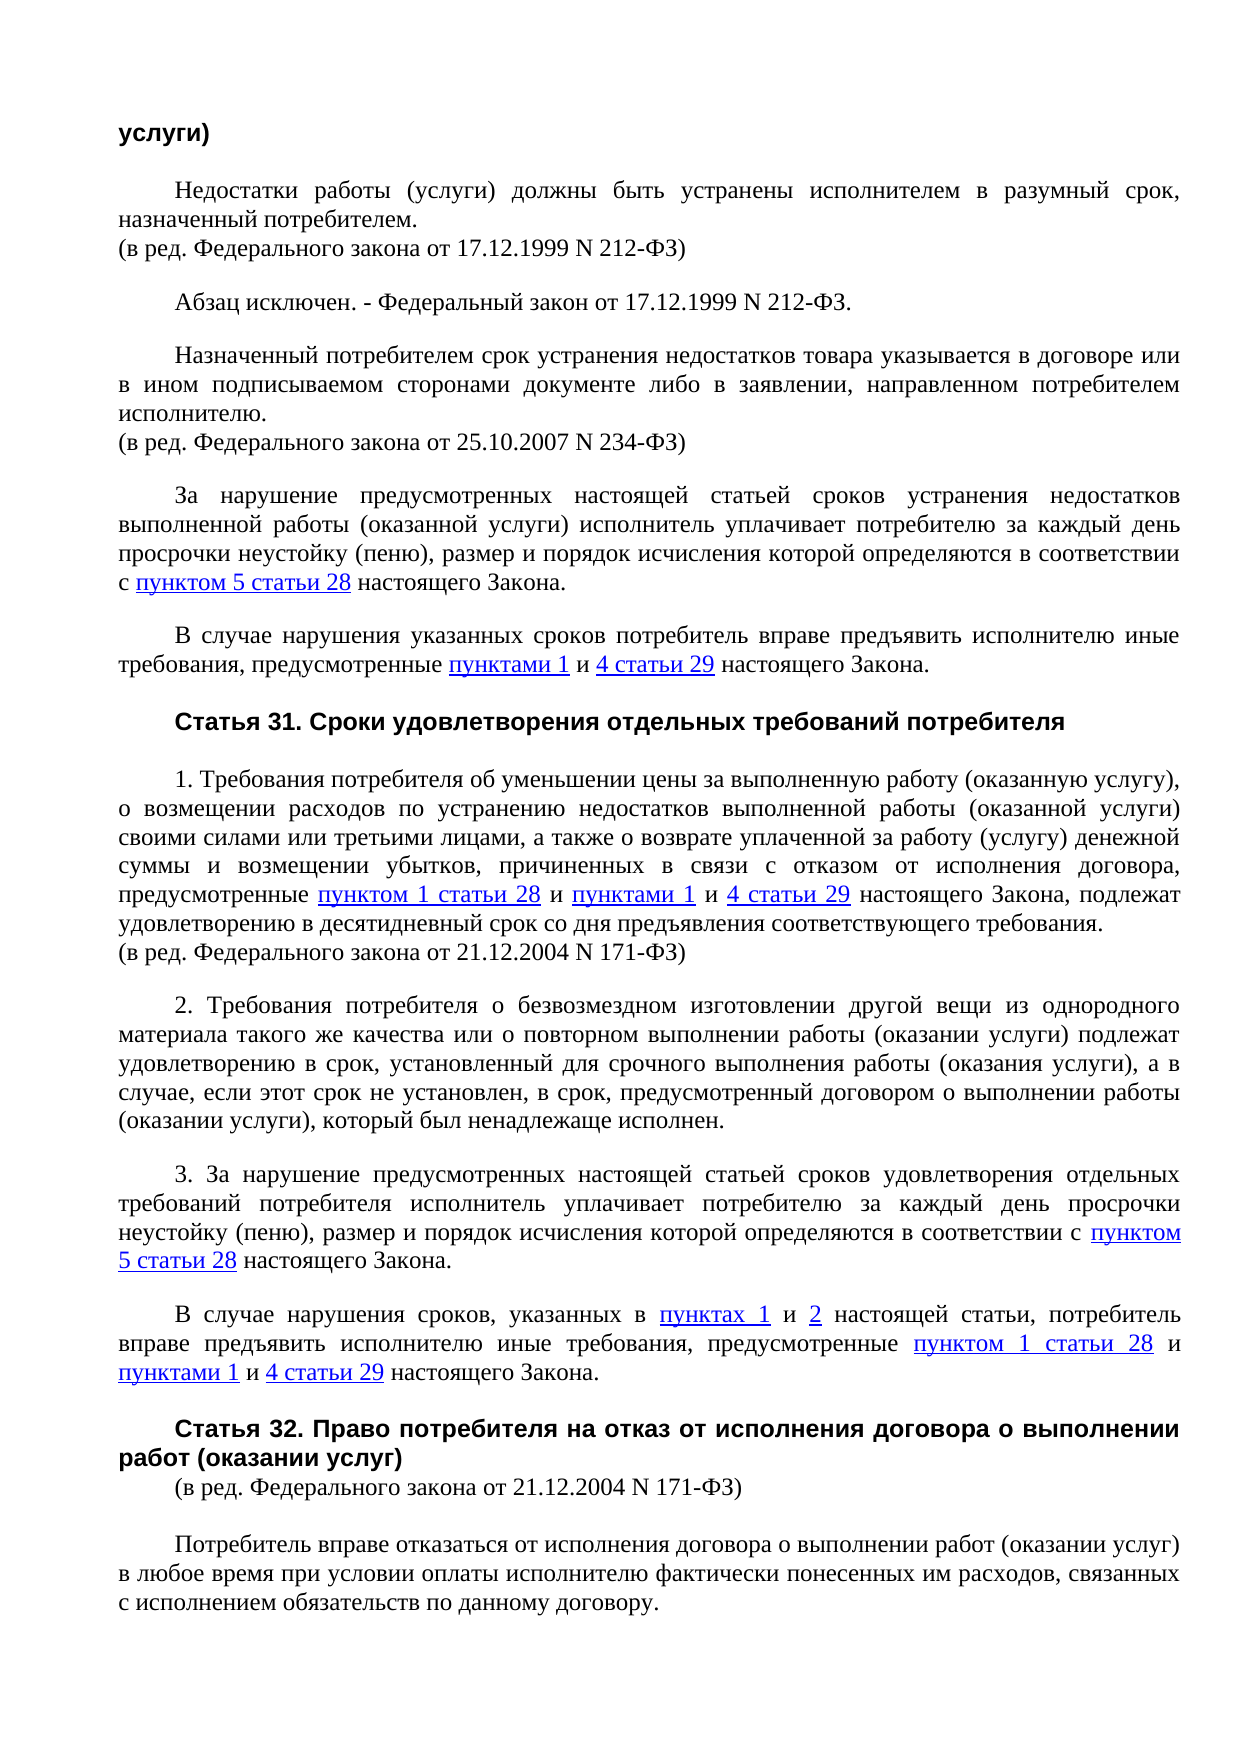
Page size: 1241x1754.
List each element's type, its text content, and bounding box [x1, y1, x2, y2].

text Потребитель вправе отказаться от исполнения договора о выполнении работ (оказании услуг) в любое время при условии оплаты исполнителю фактически понесенных им расходов, связанных с исполнением обязательств по данному договору. [118, 1529, 1181, 1616]
text В случае нарушения указанных сроков потребитель вправе предъявить исполнителю иные требования, предусмотренные пунктами 1 и 4 статьи 29 настоящего Закона. [118, 621, 1181, 678]
text В случае нарушения сроков, указанных в пунктах 1 и 2 настоящей статьи, потребитель вправе предъявить исполнителю иные требования, предусмотренные пунктом 1 статьи 28 и пунктами 1 и 4 статьи 29 настоящего Закона. [118, 1299, 1181, 1386]
text (в ред. Федерального закона от 21.12.2004 N 171-ФЗ) [118, 1472, 1181, 1501]
title услуги) [118, 118, 1181, 147]
text 2. Требования потребителя о безвозмездном изготовлении другой вещи из однородного материала такого же качества или о повторном выполнении работы (оказании услуги) подлежат удовлетворению в срок, установленный для срочного выполнения работы (оказания услуги), а в случае, если этот срок не установлен, в срок, предусмотренный договором о выполнении работы (оказании услуги), который был ненадлежаще исполнен. [118, 991, 1181, 1134]
text Абзац исключен. - Федеральный закон от 17.12.1999 N 212-ФЗ. [118, 287, 1181, 316]
title Статья 31. Сроки удовлетворения отдельных требований потребителя [118, 707, 1181, 736]
text 1. Требования потребителя об уменьшении цены за выполненную работу (оказанную услугу), о возмещении расходов по устранению недостатков выполненной работы (оказанной услуги) своими силами или третьими лицами, а также о возврате уплаченной за работу (услугу) денежной суммы и возмещении убытков, причиненных в связи с отказом от исполнения договора, предусмотренные пунктом 1 статьи 28 и пунктами 1 и 4 статьи 29 настоящего Закона, подлежат удовлетворению в десятидневный срок со дня предъявления соответствующего требования. [118, 764, 1181, 937]
text (в ред. Федерального закона от 25.10.2007 N 234-ФЗ) [118, 427, 1181, 456]
text (в ред. Федерального закона от 21.12.2004 N 171-ФЗ) [118, 937, 1181, 966]
text (в ред. Федерального закона от 17.12.1999 N 212-ФЗ) [118, 233, 1181, 262]
text Недостатки работы (услуги) должны быть устранены исполнителем в разумный срок, назначенный потребителем. [118, 176, 1181, 233]
text Назначенный потребителем срок устранения недостатков товара указывается в договоре или в ином подписываемом сторонами документе либо в заявлении, направленном потребителем исполнителю. [118, 341, 1181, 427]
text За нарушение предусмотренных настоящей статьей сроков устранения недостатков выполненной работы (оказанной услуги) исполнитель уплачивает потребителю за каждый день просрочки неустойку (пеню), размер и порядок исчисления которой определяются в соответствии с пунктом 5 статьи 28 настоящего Закона. [118, 481, 1181, 596]
title Статья 32. Право потребителя на отказ от исполнения договора о выполнении работ (оказании услуг) [118, 1414, 1181, 1472]
text 3. За нарушение предусмотренных настоящей статьей сроков удовлетворения отдельных требований потребителя исполнитель уплачивает потребителю за каждый день просрочки неустойку (пеню), размер и порядок исчисления которой определяются в соответствии с пунктом 5 статьи 28 настоящего Закона. [118, 1159, 1181, 1274]
